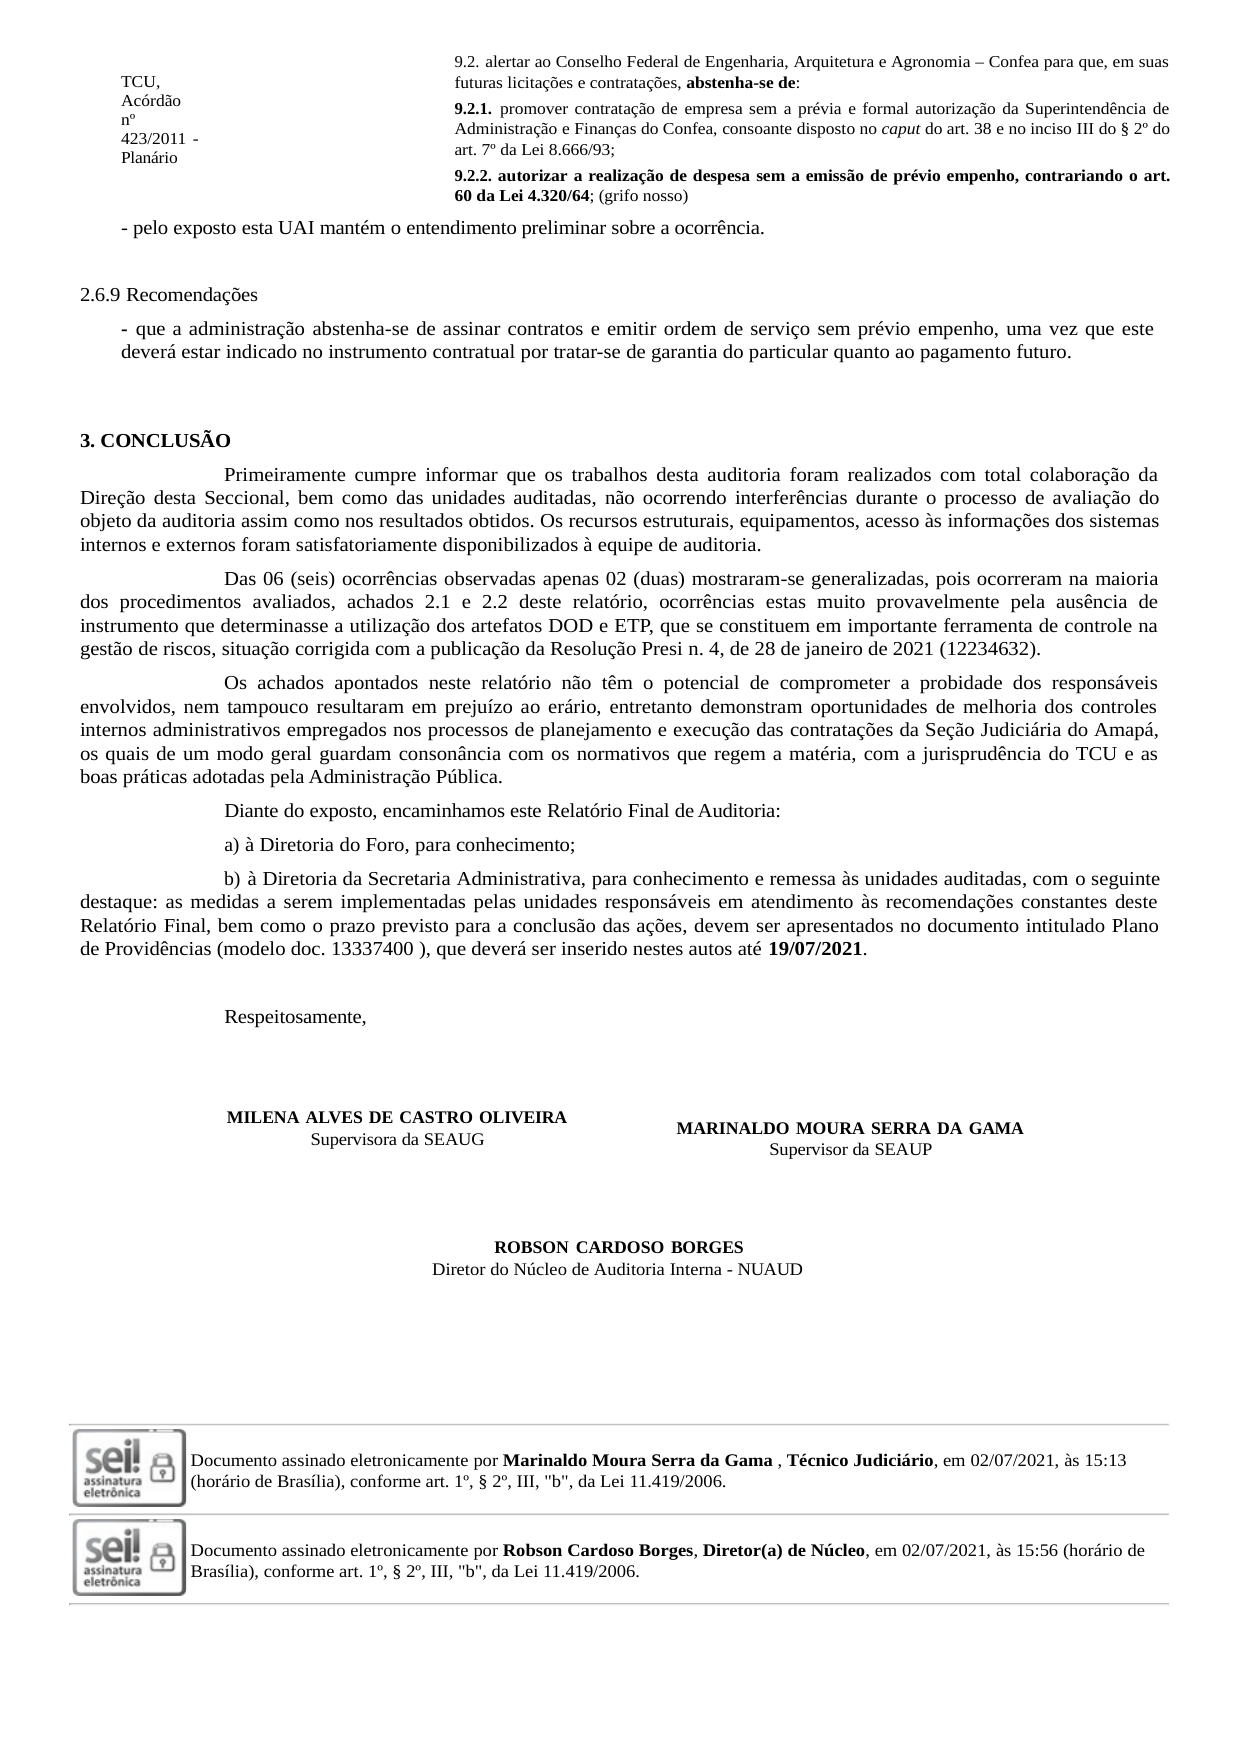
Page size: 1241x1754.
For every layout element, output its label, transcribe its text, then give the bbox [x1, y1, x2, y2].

text Documento assinado eletronicamente por Marinaldo Moura Serra da Gama , Técnico Judiciário, em 02/07/2021, às 15:13 (horário de Brasília), conforme art. 1º, § 2º, III, "b", da Lei 11.419/2006. [190, 1450, 1160, 1491]
list alertar ao Conselho Federal de Engenharia, Arquitetura e Agronomia – Confea para que, em suas futuras licitações e contratações, abstenha-se de: [454, 52, 1168, 92]
list Recomendações [80, 283, 1182, 306]
list à Diretoria do Foro, para conhecimento; [224, 833, 1182, 856]
list que a administração abstenha-se de assinar contratos e emitir ordem de serviço sem prévio empenho, uma vez que este deverá estar indicado no instrumento contratual por tratar-se de garantia do particular quanto ao pagamento futuro. [121, 317, 1161, 363]
subtitle CONCLUSÃO [80, 429, 1182, 451]
text Diretor do Núcleo de Auditoria Interna - NUAUD [173, 1258, 1062, 1279]
text Os achados apontados neste relatório não têm o potencial de comprometer a probidade dos responsáveis envolvidos, nem tampouco resultaram em prejuízo ao erário, entretanto demonstram oportunidades de melhoria dos controles internos administrativos empregados nos processos de planejamento e execução das contratações da Seção Judiciária do Amapá, os quais de um modo geral guardam consonância com os normativos que regem a matéria, com a jurisprudência do TCU e as boas práticas adotadas pela Administração Pública. [80, 671, 1160, 788]
list à Diretoria da Secretaria Administrativa, para conhecimento e remessa às unidades auditadas, com o seguinte destaque: as medidas a serem implementadas pelas unidades responsáveis em atendimento às recomendações constantes deste Relatório Final, bem como o prazo previsto para a conclusão das ações, devem ser apresentados no documento intitulado Plano de Providências (modelo doc. 13337400 ), que deverá ser inserido nestes autos até 19/07/2021. [80, 867, 1160, 960]
picture [72, 1519, 187, 1596]
text Primeiramente cumpre informar que os trabalhos desta auditoria foram realizados com total colaboração da Direção desta Seccional, bem como das unidades auditadas, não ocorrendo interferências durante o processo de avaliação do objeto da auditoria assim como nos resultados obtidos. Os recursos estruturais, equipamentos, acesso às informações dos sistemas internos e externos foram satisfatoriamente disponibilizados à equipe de auditoria. [80, 462, 1160, 556]
list promover contratação de empresa sem a prévia e formal autorização da Superintendência de Administração e Finanças do Confea, consoante disposto no caput do art. 38 e no inciso III do § 2º do art. 7º da Lei 8.666/93; [454, 99, 1171, 158]
text Respeitosamente, [224, 1005, 1182, 1028]
text ROBSON CARDOSO BORGES [176, 1237, 1062, 1257]
list autorizar a realização de despesa sem a emissão de prévio empenho, contrariando o art. 60 da Lei 4.320/64; (grifo nosso) [454, 166, 1171, 205]
text Diante do exposto, encaminhamos este Relatório Final de Auditoria: [224, 799, 1182, 822]
text TCU, Acórdão nº 423/2011 - Planário [121, 71, 198, 167]
text Supervisora da SEAUG [223, 1129, 572, 1149]
picture [72, 1429, 187, 1507]
text - pelo exposto esta UAI mantém o entendimento preliminar sobre a ocorrência. [121, 216, 1182, 238]
text Documento assinado eletronicamente por Robson Cardoso Borges, Diretor(a) de Núcleo, em 02/07/2021, às 15:56 (horário de Brasília), conforme art. 1º, § 2º, III, "b", da Lei 11.419/2006. [190, 1539, 1182, 1581]
text MILENA ALVES DE CASTRO OLIVEIRA [223, 1107, 571, 1128]
text MARINALDO MOURA SERRA DA GAMA [577, 1118, 1124, 1138]
text Supervisor da SEAUP [577, 1139, 1125, 1159]
text Das 06 (seis) ocorrências observadas apenas 02 (duas) mostraram-se generalizadas, pois ocorreram na maioria dos procedimentos avaliados, achados 2.1 e 2.2 deste relatório, ocorrências estas muito provavelmente pela ausência de instrumento que determinasse a utilização dos artefatos DOD e ETP, que se constituem em importante ferramenta de controle na gestão de riscos, situação corrigida com a publicação da Resolução Presi n. 4, de 28 de janeiro de 2021 (12234632). [80, 567, 1161, 660]
